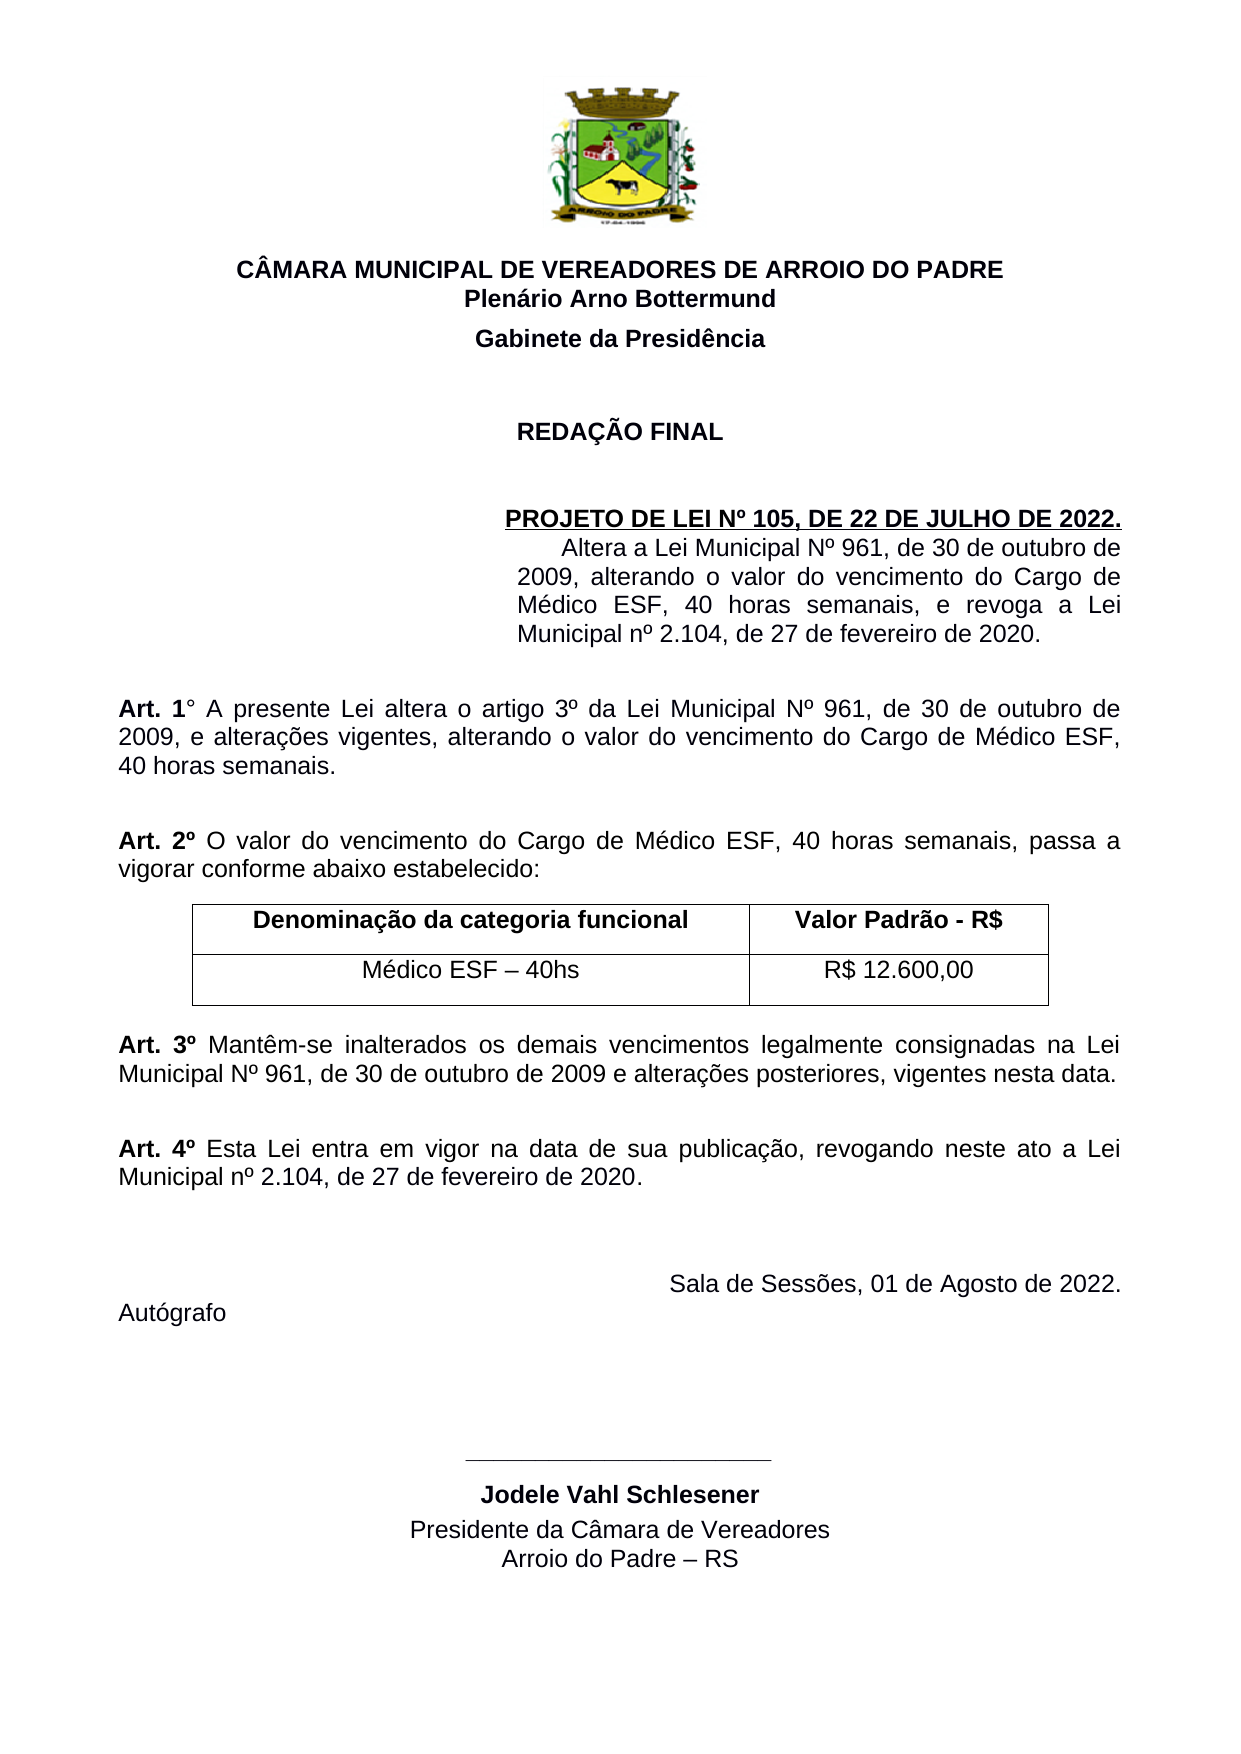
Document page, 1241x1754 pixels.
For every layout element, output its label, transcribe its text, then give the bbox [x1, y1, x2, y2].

table_cell Médico ESF – 40hs [193, 955, 749, 1004]
text Arroio do Padre – RS [118, 1543, 1122, 1572]
picture [541, 75, 708, 228]
text Art. 3º Mantêm-se inalterados os demais vencimentos legalmente consignadas na Lei Municipal Nº 961, de 30 de outubro de 2009 e alterações posteriores, vigentes nesta data. [118, 1030, 1122, 1088]
text REDAÇÃO FINAL [118, 417, 1122, 446]
text Gabinete da Presidência [118, 324, 1122, 353]
text Câmara Municipal de Vereadores de Arroio do Padre [118, 255, 1122, 284]
text ______________________ [118, 1435, 1122, 1463]
table_cell R$ 12.600,00 [750, 955, 1048, 1004]
text Presidente da Câmara de Vereadores [118, 1515, 1122, 1543]
text PROJETO DE LEI Nº 105, DE 22 DE JULHO DE 2022. [118, 504, 1122, 533]
text Autógrafo [118, 1298, 1122, 1327]
text Art. 2º O valor do vencimento do Cargo de Médico ESF, 40 horas semanais, passa a vigorar conforme abaixo estabelecido: [118, 826, 1122, 883]
text Art. 1° A presente Lei altera o artigo 3º da Lei Municipal Nº 961, de 30 de outubro de 2009, e alterações vigentes, alterando o valor do vencimento do Cargo de Médico ESF, 40 horas semanais. [118, 693, 1122, 780]
text Jodele Vahl Schlesener [118, 1480, 1122, 1509]
text Plenário Arno Bottermund [118, 284, 1122, 313]
text Altera a Lei Municipal Nº 961, de 30 de outubro de 2009, alterando o valor do vencimento do Cargo de Médico ESF, 40 horas semanais, e revoga a Lei Municipal nº 2.104, de 27 de fevereiro de 2020. [517, 533, 1122, 648]
table_header Valor Padrão - R$ [750, 905, 1048, 954]
table_header Denominação da categoria funcional [193, 905, 749, 954]
text Sala de Sessões, 01 de Agosto de 2022. [118, 1269, 1122, 1298]
text Art. 4º Esta Lei entra em vigor na data de sua publicação, revogando neste ato a Lei Municipal nº 2.104, de 27 de fevereiro de 2020. [118, 1134, 1122, 1191]
